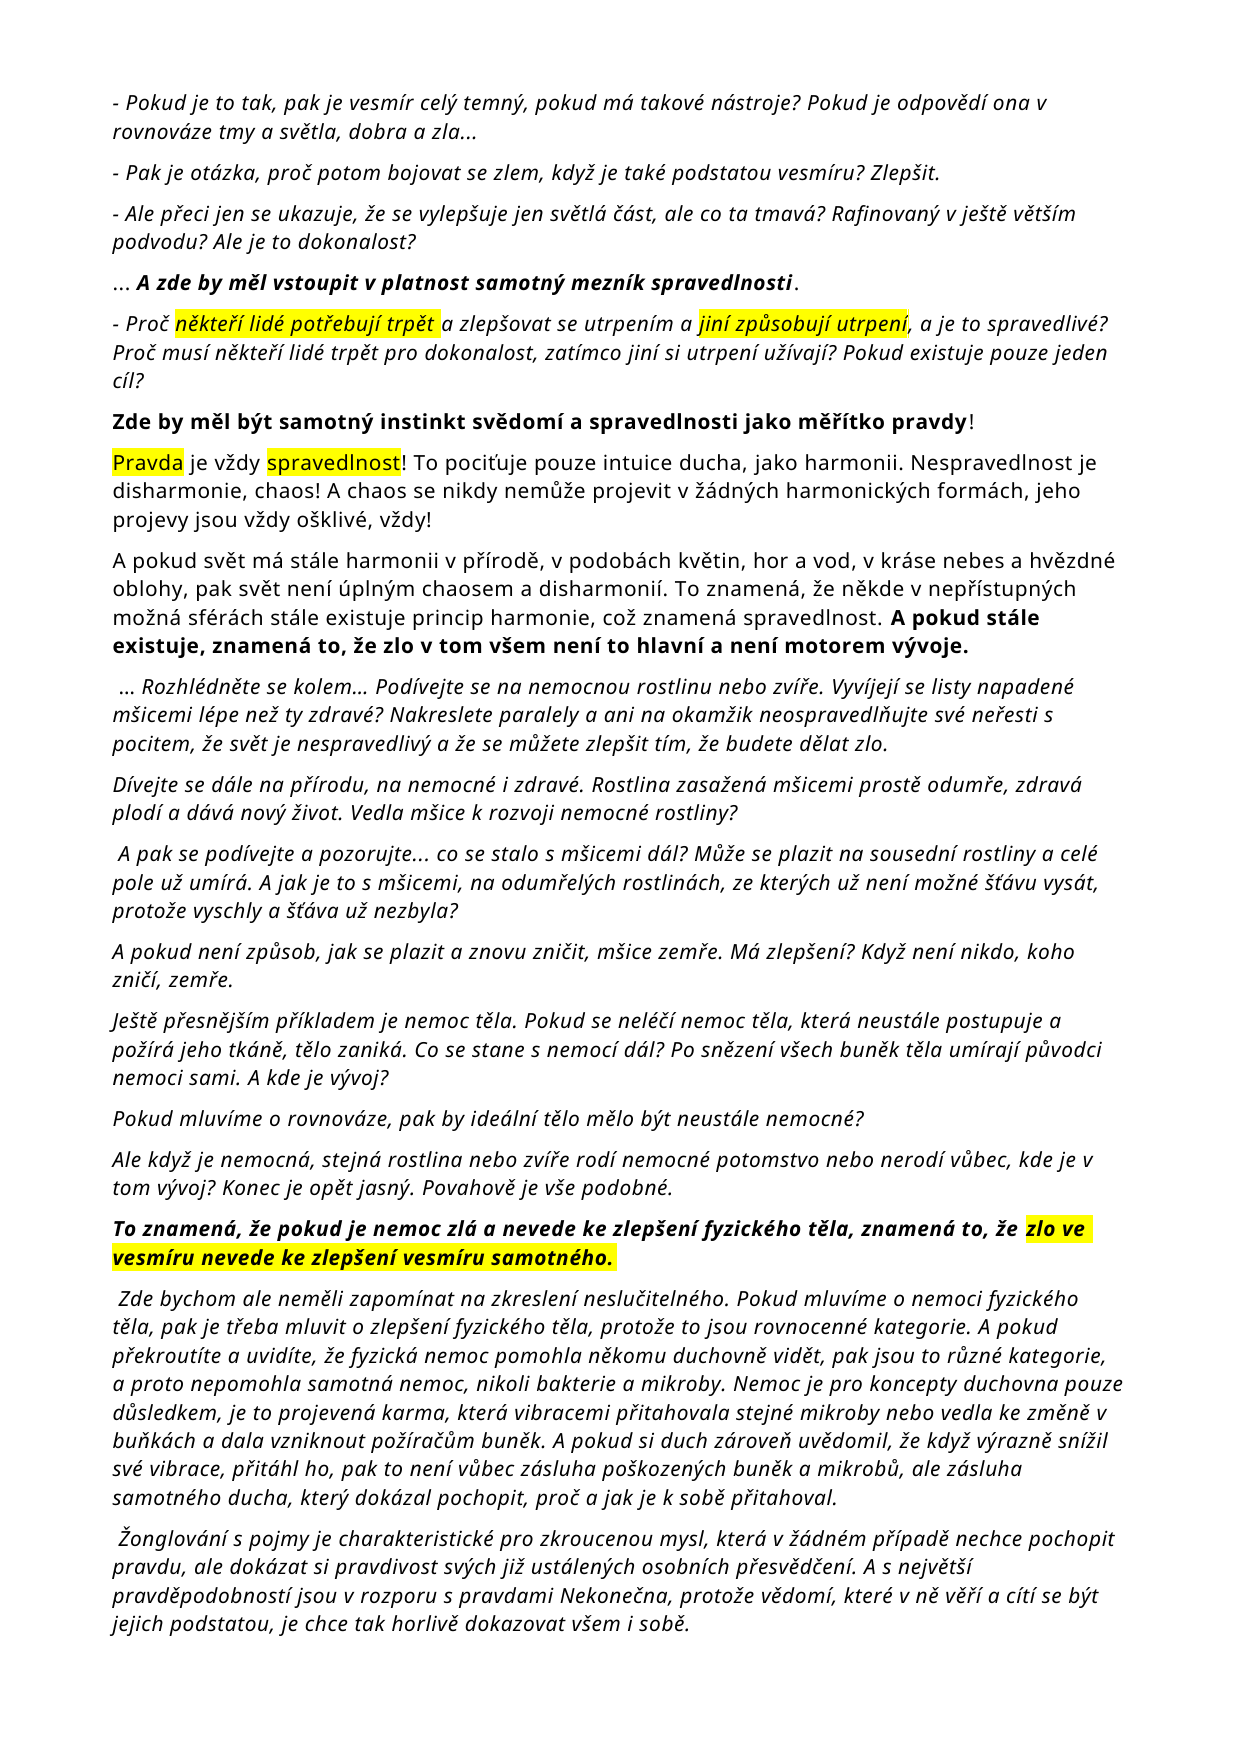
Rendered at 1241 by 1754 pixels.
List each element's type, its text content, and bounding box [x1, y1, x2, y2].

text … Rozhlédněte se kolem… Podívejte se na nemocnou rostlinu nebo zvíře. Vyvíjejí se listy napadené mšicemi lépe než ty zdravé? Nakreslete paralely a ani na okamžik neospravedlňujte své neřesti s pocitem, že svět je nespravedlivý a že se můžete zlepšit tím, že budete dělat zlo. [112, 672, 1128, 757]
text Pravda je vždy spravedlnost! To pociťuje pouze intuice ducha, jako harmonii. Nespravedlnost je disharmonie, chaos! A chaos se nikdy nemůže projevit v žádných harmonických formách, jeho projevy jsou vždy ošklivé, vždy! [112, 448, 1128, 533]
text Dívejte se dále na přírodu, na nemocné i zdravé. Rostlina zasažená mšicemi prostě odumře, zdravá plodí a dává nový život. Vedla mšice k rozvoji nemocné rostliny? [112, 770, 1128, 827]
text A pokud není způsob, jak se plazit a znovu zničit, mšice zemře. Má zlepšení? Když není nikdo, koho zničí, zemře. [112, 937, 1128, 994]
text Ale když je nemocná, stejná rostlina nebo zvíře rodí nemocné potomstvo nebo nerodí vůbec, kde je v tom vývoj? Konec je opět jasný. Povahově je vše podobné. [112, 1145, 1128, 1202]
text Pokud mluvíme o rovnováze, pak by ideální tělo mělo být neustále nemocné? [112, 1104, 1128, 1133]
text A pokud svět má stále harmonii v přírodě, v podobách květin, hor a vod, v kráse nebes a hvězdné oblohy, pak svět není úplným chaosem a disharmonií. To znamená, že někde v nepřístupných možná sférách stále existuje princip harmonie, což znamená spravedlnost. A pokud stále existuje, znamená to, že zlo v tom všem není to hlavní a není motorem vývoje. [112, 546, 1128, 659]
text - Pak je otázka, proč potom bojovat se zlem, když je také podstatou vesmíru? Zlepšit. [112, 158, 1128, 186]
text Ještě přesnějším příkladem je nemoc těla. Pokud se neléčí nemoc těla, která neustále postupuje a požírá jeho tkáně, tělo zaniká. Co se stane s nemocí dál? Po snězení všech buněk těla umírají původci nemoci sami. A kde je vývoj? [112, 1006, 1128, 1092]
text Zde by měl být samotný instinkt svědomí a spravedlnosti jako měřítko pravdy! [112, 407, 1128, 435]
text A pak se podívejte a pozorujte... co se stalo s mšicemi dál? Může se plazit na sousední rostliny a celé pole už umírá. A jak je to s mšicemi, na odumřelých rostlinách, ze kterých už není možné šťávu vysát, protože vyschly a šťáva už nezbyla? [112, 839, 1128, 924]
text - Ale přeci jen se ukazuje, že se vylepšuje jen světlá část, ale co ta tmavá? Rafinovaný v ještě větším podvodu? Ale je to dokonalost? [112, 199, 1128, 256]
text Zde bychom ale neměli zapomínat na zkreslení neslučitelného. Pokud mluvíme o nemoci fyzického těla, pak je třeba mluvit o zlepšení fyzického těla, protože to jsou rovnocenné kategorie. A pokud překroutíte a uvidíte, že fyzická nemoc pomohla někomu duchovně vidět, pak jsou to různé kategorie, a proto nepomohla samotná nemoc, nikoli bakterie a mikroby. Nemoc je pro koncepty duchovna pouze důsledkem, je to projevená karma, která vibracemi přitahovala stejné mikroby nebo vedla ke změně v buňkách a dala vzniknout požíračům buněk. A pokud si duch zároveň uvědomil, že když výrazně snížil své vibrace, přitáhl ho, pak to není vůbec zásluha poškozených buněk a mikrobů, ale zásluha samotného ducha, který dokázal pochopit, proč a jak je k sobě přitahoval. [112, 1284, 1128, 1511]
text ... A zde by měl vstoupit v platnost samotný mezník spravedlnosti. [112, 268, 1128, 297]
text Žonglování s pojmy je charakteristické pro zkroucenou mysl, která v žádném případě nechce pochopit pravdu, ale dokázat si pravdivost svých již ustálených osobních přesvědčení. A s největší pravděpodobností jsou v rozporu s pravdami Nekonečna, protože vědomí, které v ně věří a cítí se být jejich podstatou, je chce tak horlivě dokazovat všem i sobě. [112, 1524, 1128, 1638]
text - Pokud je to tak, pak je vesmír celý temný, pokud má takové nástroje? Pokud je odpovědí ona v rovnováze tmy a světla, dobra a zla... [112, 88, 1128, 145]
text - Proč někteří lidé potřebují trpět a zlepšovat se utrpením a jiní způsobují utrpení, a je to spravedlivé? Proč musí někteří lidé trpět pro dokonalost, zatímco jiní si utrpení užívají? Pokud existuje pouze jeden cíl? [112, 309, 1128, 394]
text To znamená, že pokud je nemoc zlá a nevede ke zlepšení fyzického těla, znamená to, že zlo ve vesmíru nevede ke zlepšení vesmíru samotného. [112, 1214, 1128, 1271]
